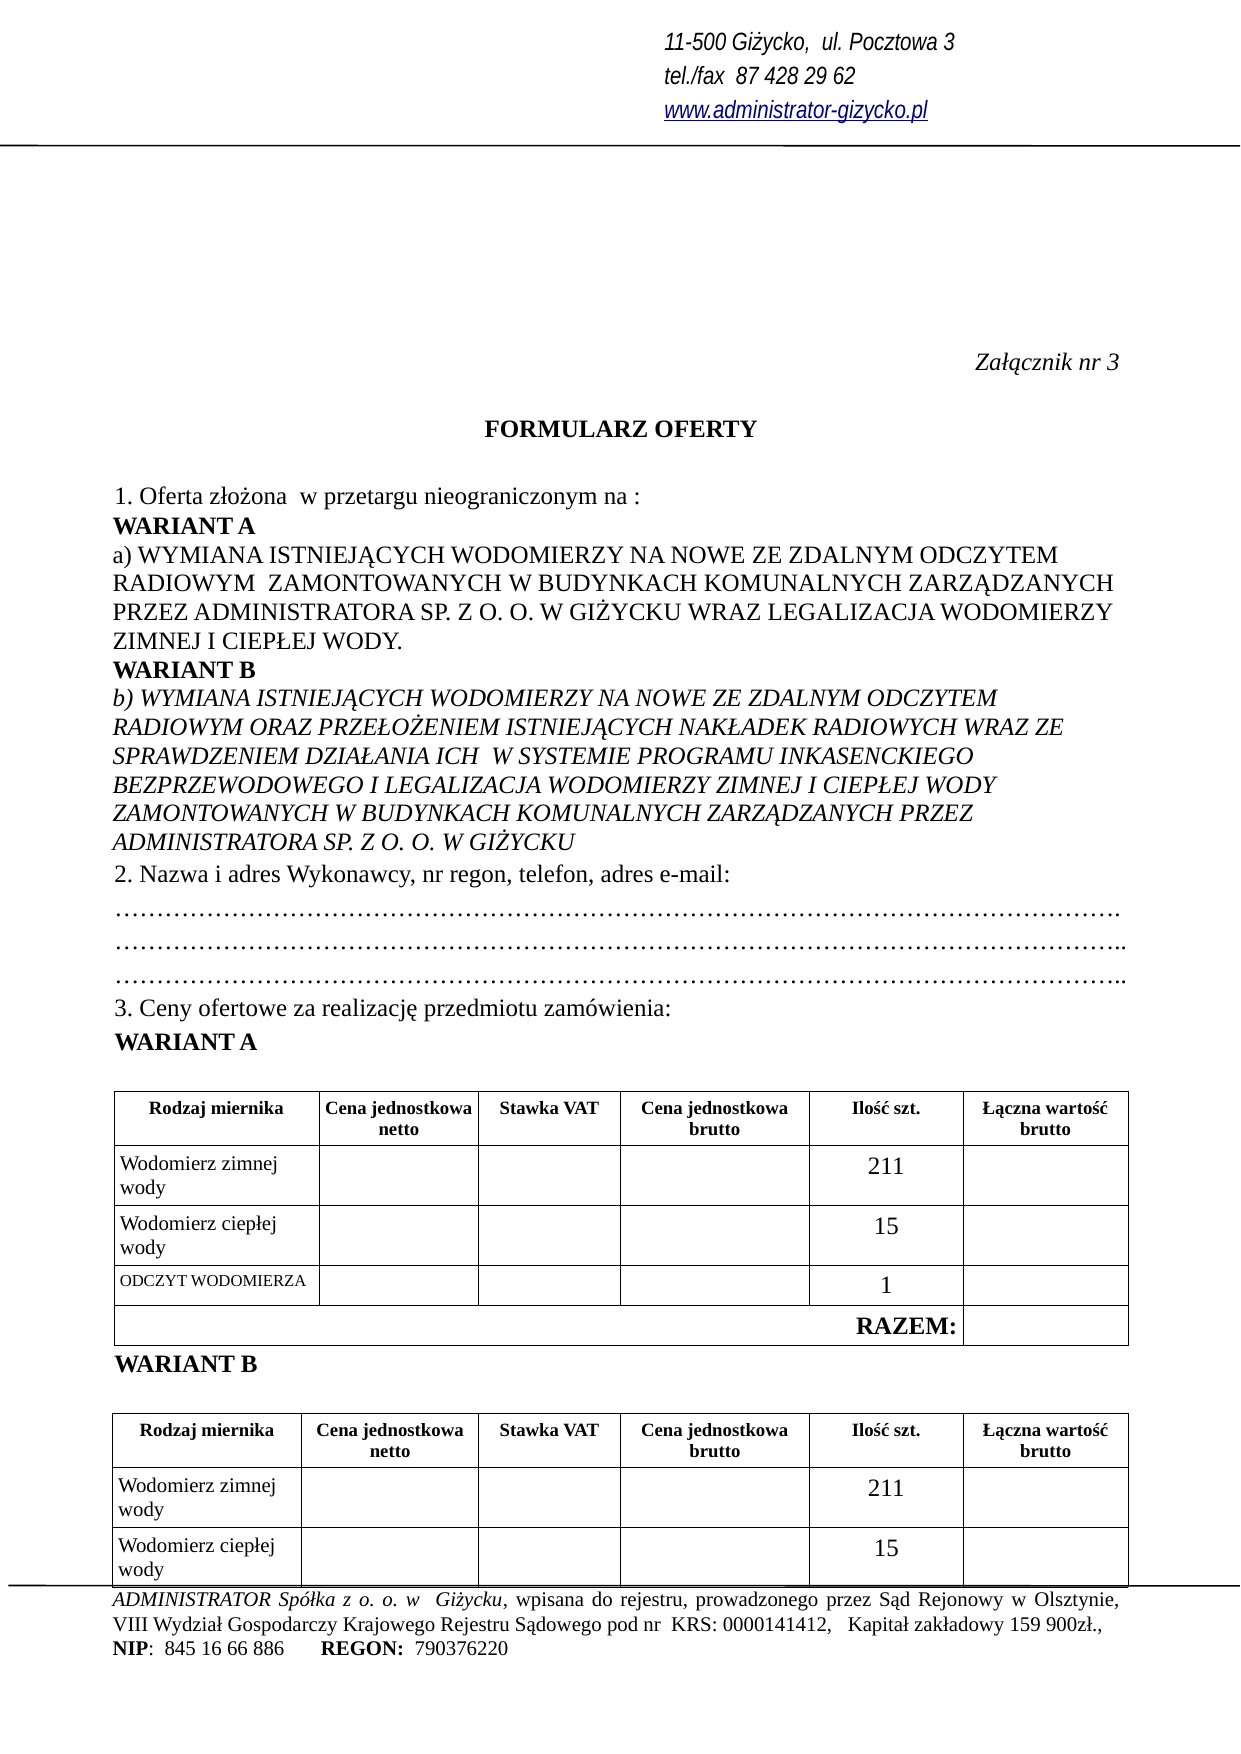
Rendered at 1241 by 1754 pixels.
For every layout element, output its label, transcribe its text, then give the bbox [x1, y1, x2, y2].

table_cell [302, 1468, 478, 1527]
table_cell [320, 1266, 478, 1305]
text ………………………………………………………………………………………………………….. [114, 957, 1128, 990]
table_cell [621, 1468, 809, 1527]
table_cell [320, 1206, 478, 1265]
table_cell [320, 1146, 478, 1205]
table_cell [479, 1468, 620, 1527]
table_cell [302, 1528, 478, 1584]
table_header Rodzaj miernika [113, 1414, 301, 1467]
table_cell [479, 1266, 620, 1305]
table_header Cena jednostkowa netto [320, 1092, 478, 1145]
table_cell Wodomierz zimnej wody [113, 1468, 301, 1527]
table_cell Wodomierz ciepłej wody [113, 1528, 301, 1584]
text 3. Ceny ofertowe za realizację przedmiotu zamówienia: [114, 990, 1128, 1024]
table_cell [964, 1266, 1128, 1305]
table_cell 15 [810, 1206, 963, 1265]
table_header Ilość szt. [810, 1092, 963, 1145]
text b) WYMIANA ISTNIEJĄCYCH WODOMIERZY NA NOWE ZE ZDALNYM ODCZYTEM RADIOWYM ORAZ PRZEŁOŻENIEM ISTNIEJĄCYCH NAKŁADEK RADIOWYCH WRAZ ZE SPRAWDZENIEM DZIAŁANIA ICH W SYSTEMIE PROGRAMU INKASENCKIEGO BEZPRZEWODOWEGO I LEGALIZACJA WODOMIERZY ZIMNEJ I CIEPŁEJ WODY ZAMONTOWANYCH W BUDYNKACH KOMUNALNYCH ZARZĄDZANYCH PRZEZ ADMINISTRATORA SP. Z O. O. W GIŻYCKU [112, 683, 1128, 856]
table_cell [479, 1146, 620, 1205]
text 1. Oferta złożona w przetargu nieograniczonym na : [114, 477, 1128, 511]
table_cell 211 [810, 1146, 963, 1205]
table_cell Wodomierz ciepłej wody [115, 1206, 319, 1265]
table_header Cena jednostkowa netto [302, 1414, 478, 1467]
text ………………………………………………………………………………………………………….………………………………………………………………………………………………………….. [114, 889, 1128, 957]
text WARIANT A [114, 1024, 1128, 1057]
table_cell 1 [810, 1266, 963, 1305]
table_cell RAZEM: [115, 1306, 963, 1345]
table_header Stawka VAT [479, 1414, 620, 1467]
table_cell [964, 1528, 1128, 1585]
table_header Łączna wartość brutto [964, 1092, 1128, 1145]
table_header Łączna wartość brutto [964, 1414, 1128, 1467]
table_cell [964, 1206, 1128, 1265]
text 2. Nazwa i adres Wykonawcy, nr regon, telefon, adres e-mail: [114, 856, 1128, 889]
table_header Rodzaj miernika [115, 1092, 319, 1145]
table_cell 211 [810, 1468, 963, 1527]
table_cell [964, 1468, 1128, 1527]
table_header Cena jednostkowa brutto [621, 1092, 809, 1145]
text Załącznik nr 3 [114, 343, 1128, 377]
table_cell Wodomierz zimnej wody [115, 1146, 319, 1205]
table_cell [621, 1146, 809, 1205]
table_cell 15 [810, 1528, 963, 1584]
table_header Cena jednostkowa brutto [621, 1414, 809, 1467]
text FORMULARZ OFERTY [114, 410, 1128, 444]
table_cell [621, 1266, 809, 1305]
table_cell [479, 1206, 620, 1265]
table_cell [964, 1146, 1128, 1205]
table_cell [621, 1528, 809, 1584]
text WARIANT A [112, 511, 1128, 540]
text WARIANT B [114, 1346, 1128, 1379]
table_cell [479, 1528, 620, 1584]
table_header Stawka VAT [479, 1092, 620, 1145]
text WARIANT B [112, 655, 1128, 683]
table_cell [621, 1206, 809, 1265]
table_cell ODCZYT WODOMIERZA [115, 1266, 319, 1305]
table_header Ilość szt. [810, 1414, 963, 1467]
text a) WYMIANA ISTNIEJĄCYCH WODOMIERZY NA NOWE ZE ZDALNYM ODCZYTEM RADIOWYM ZAMONTOWANYCH W BUDYNKACH KOMUNALNYCH ZARZĄDZANYCH PRZEZ ADMINISTRATORA SP. Z O. O. W GIŻYCKU WRAZ LEGALIZACJA WODOMIERZY ZIMNEJ I CIEPŁEJ WODY. [112, 540, 1128, 655]
table_cell [964, 1306, 1128, 1345]
